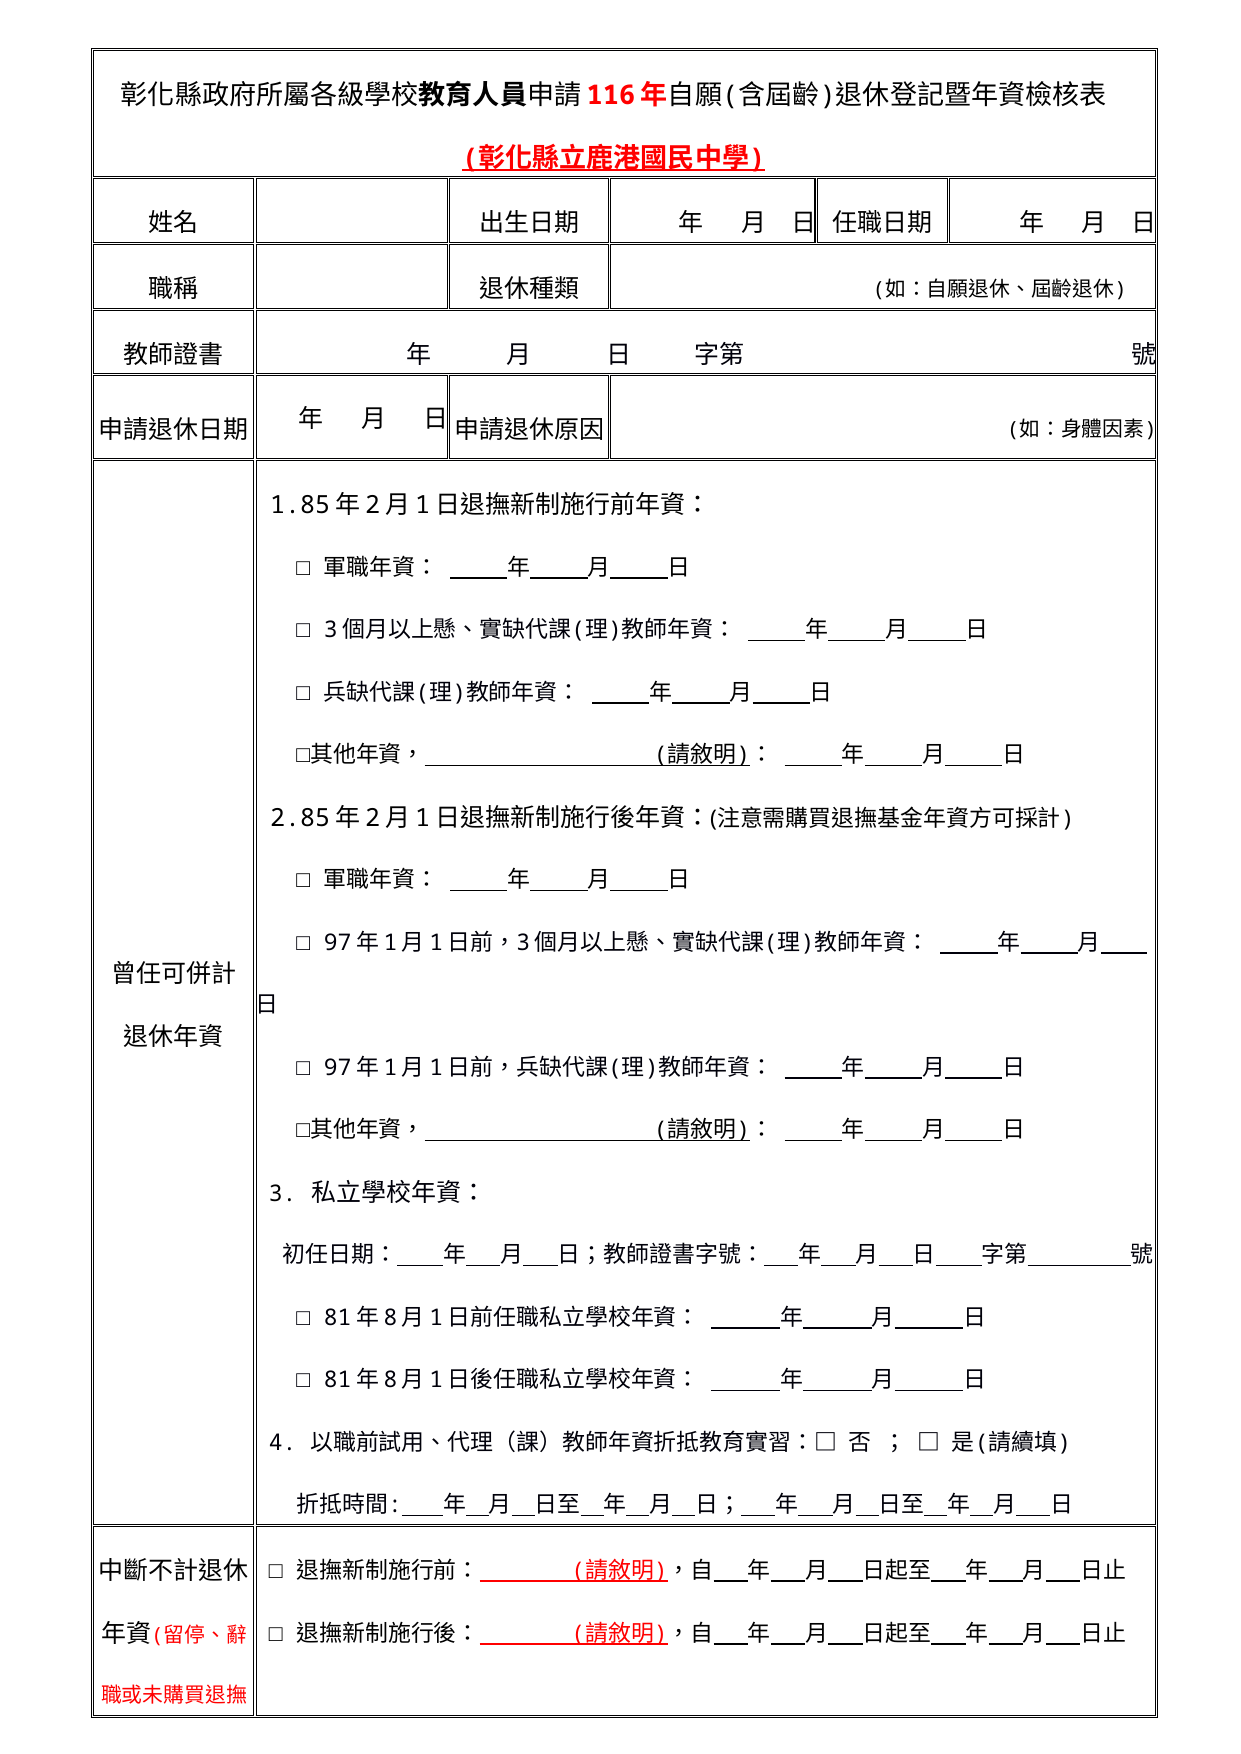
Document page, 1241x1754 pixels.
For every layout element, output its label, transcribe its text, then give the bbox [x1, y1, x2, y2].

table_cell 曾任可併計 退休年資 [94, 461, 253, 1524]
table_cell 年 月 日 [950, 179, 1155, 242]
table_cell 年 月 日 [257, 376, 447, 458]
table_cell □ 退撫新制施行前： (請敘明)，自 年 月 日起至 年 月 日止 □ 退撫新制施行後： (請敘明)，自 年 月 日起至 年 月 日止 [257, 1527, 1155, 1714]
table_cell 申請退休日期 [94, 376, 253, 458]
table_cell 申請退休原因 [450, 376, 608, 458]
table_cell 中斷不計退休年資(留停、辭職或未購買退撫 [94, 1527, 253, 1714]
table_cell 退休種類 [450, 245, 608, 307]
table_cell (如：自願退休、屆齡退休) [611, 245, 1155, 307]
table_cell 出生日期 [450, 179, 608, 242]
table_cell 任職日期 [818, 179, 947, 242]
table_cell 1.85年2月1日退撫新制施行前年資： □ 軍職年資： 年 月 日 □ 3個月以上懸、實缺代課(理)教師年資： 年 月 日 □ 兵缺代課(理)教師年資： 年 月 日 □其他年資， (請敘明)： 年 月 日 2.85年2月1日退撫新制施行後年資：(注意需購買退撫基金年資方可採計) □ 軍職年資： 年 月 日 □ 97年1月1日前，3個月以上懸、實缺代課(理)教師年資： 年 月 日 □ 97年1月1日前，兵缺代課(理)教師年資： 年 月 日 □其他年資， (請敘明)： 年 月 日 3. 私立學校年資： 初任日期： 年 月 日；教師證書字號： 年 月 日 字第 號 □ 81年8月1日前任職私立學校年資： 年 月 日 □ 81年8月1日後任職私立學校年資： 年 月 日 4. 以職前試用、代理（課）教師年資折抵教育實習：□ 否 ； □ 是(請續填) 折抵時間: 年 月 日至 年 月 日； 年 月 日至 年 月 日 [257, 461, 1155, 1524]
table_cell [257, 245, 447, 307]
table_cell (如：身體因素) [611, 376, 1155, 458]
table_cell 職稱 [94, 245, 253, 307]
table_cell [257, 179, 447, 242]
table_cell 教師證書 [94, 311, 253, 373]
table_cell 年 月 日 字第 號 [257, 311, 1155, 373]
table_cell 姓名 [94, 179, 253, 242]
table_header 彰化縣政府所屬各級學校教育人員申請116年自願(含屆齡)退休登記暨年資檢核表 (彰化縣立鹿港國民中學) [94, 51, 1155, 176]
table_cell 年 月 日 [611, 179, 814, 242]
